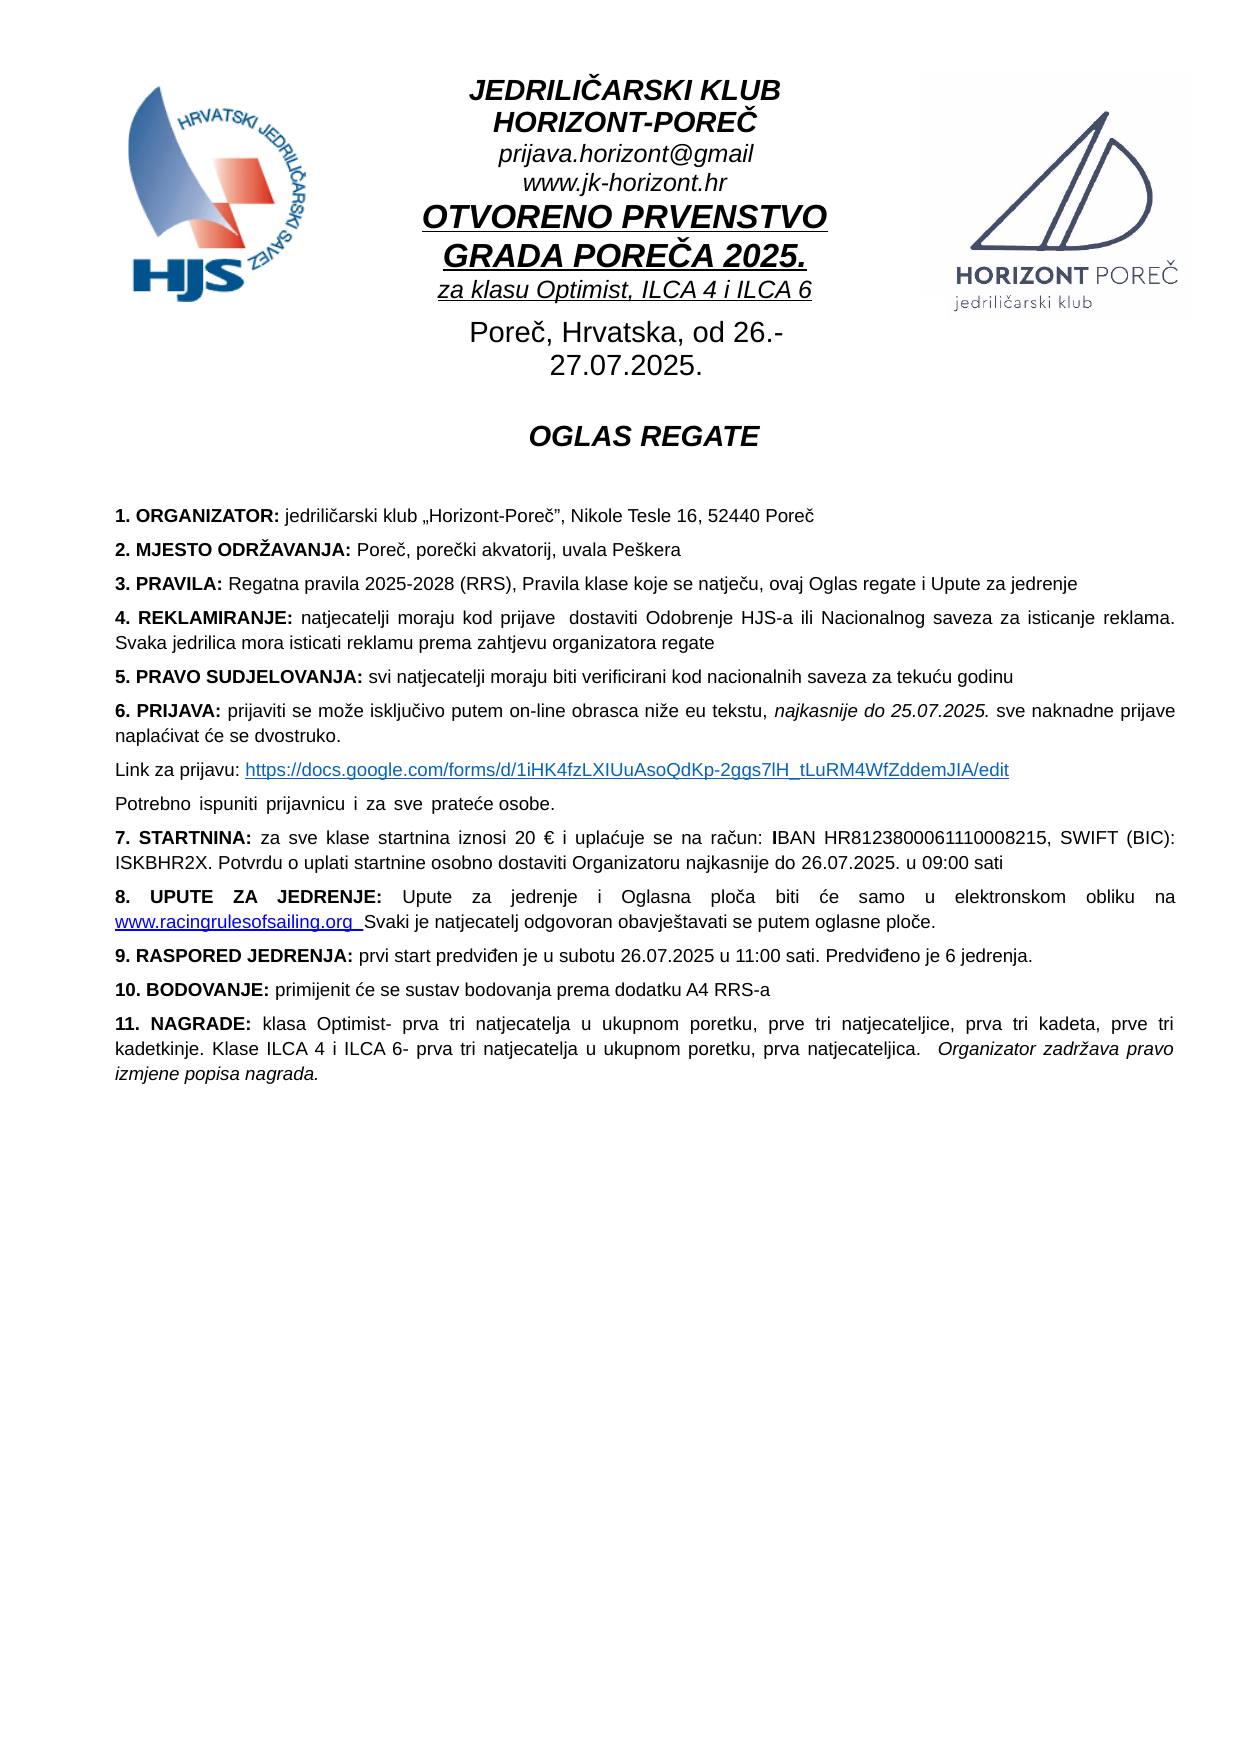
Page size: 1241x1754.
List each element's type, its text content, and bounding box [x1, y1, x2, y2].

title 9. RASPORED JEDRENJA: prvi start predviđen je u subotu 26.07.2025 u 11:00 sati. Predviđeno je 6 jedrenja. [115, 945, 1176, 966]
title 1. ORGANIZATOR: jedriličarski klub „Horizont-Poreč”, Nikole Tesle 16, 52440 Poreč [115, 505, 1176, 527]
table_header [108, 75, 331, 382]
title 2. MJESTO ODRŽAVANJA: Poreč, porečki akvatorij, uvala Peškera [115, 539, 1176, 561]
title 11. NAGRADE: klasa Optimist- prva tri natjecatelja u ukupnom poretku, prve tri natjecateljice, prva tri kadeta, prve tri kadetkinje. Klase ILCA 4 i ILCA 6- prva tri natjecatelja u ukupnom poretku, prva natjecateljica. Organizator zadržava pravo izmjene popisa nagrada. [115, 1013, 1176, 1084]
title 3. PRAVILA: Regatna pravila 2025-2028 (RRS), Pravila klase koje se natječu, ovaj Oglas regate i Upute za jedrenje [115, 573, 1176, 595]
table_header Logo kluba (novi) [921, 299, 1143, 382]
title OGLAS REGATE [115, 419, 1176, 453]
title 10. BODOVANJE: primijenit će se sustav bodovanja prema dodatku A4 RRS-a [115, 979, 1176, 1000]
picture [128, 86, 307, 302]
title 6. PRIJAVA: prijaviti se može isključivo putem on-line obrasca niže eu tekstu, najkasnije do 25.07.2025. sve naknadne prijave naplaćivat će se dvostruko. [115, 700, 1176, 746]
picture [919, 75, 1192, 323]
title 4. REKLAMIRANJE: natjecatelji moraju kod prijave dostaviti Odobrenje HJS-a ili Nacionalnog saveza za isticanje reklama. Svaka jedrilica mora isticati reklamu prema zahtjevu organizatora regate [115, 607, 1176, 653]
title 7. STARTNINA: za sve klase startnina iznosi 20 € i uplaćuje se na račun: IBAN HR8123800061110008215, SWIFT (BIC): ISKBHR2X. Potvrdu o uplati startnine osobno dostaviti Organizatoru najkasnije do 26.07.2025. u 09:00 sati [115, 827, 1176, 873]
title 8. UPUTE ZA JEDRENJE: Upute za jedrenje i Oglasna ploča biti će samo u elektronskom obliku na www.racingrulesofsailing.org Svaki je natjecatelj odgovoran obavještavati se putem oglasne ploče. [115, 886, 1176, 932]
title 5. PRAVO SUDJELOVANJA: svi natjecatelji moraju biti verificirani kod nacionalnih saveza za tekuću godinu [115, 666, 1176, 688]
title Link za prijavu: https://docs.google.com/forms/d/1iHK4fzLXIUuAsoQdKp-2ggs7lH_tLuRM4WfZddemJIA/edit [115, 759, 1176, 781]
table_header JEDRILIČARSKI KLUB HORIZONT-POREČ prijava.horizont@gmail www.jk-horizont.hr OTVORENO PRVENSTVO GRADA POREČA 2025. za klasu Optimist, ILCA 4 i ILCA 6 Poreč, Hrvatska, od 26.- 27.07.2025. [331, 75, 921, 382]
title Potrebno ispuniti prijavnicu i za sve prateće osobe. [115, 793, 1176, 814]
